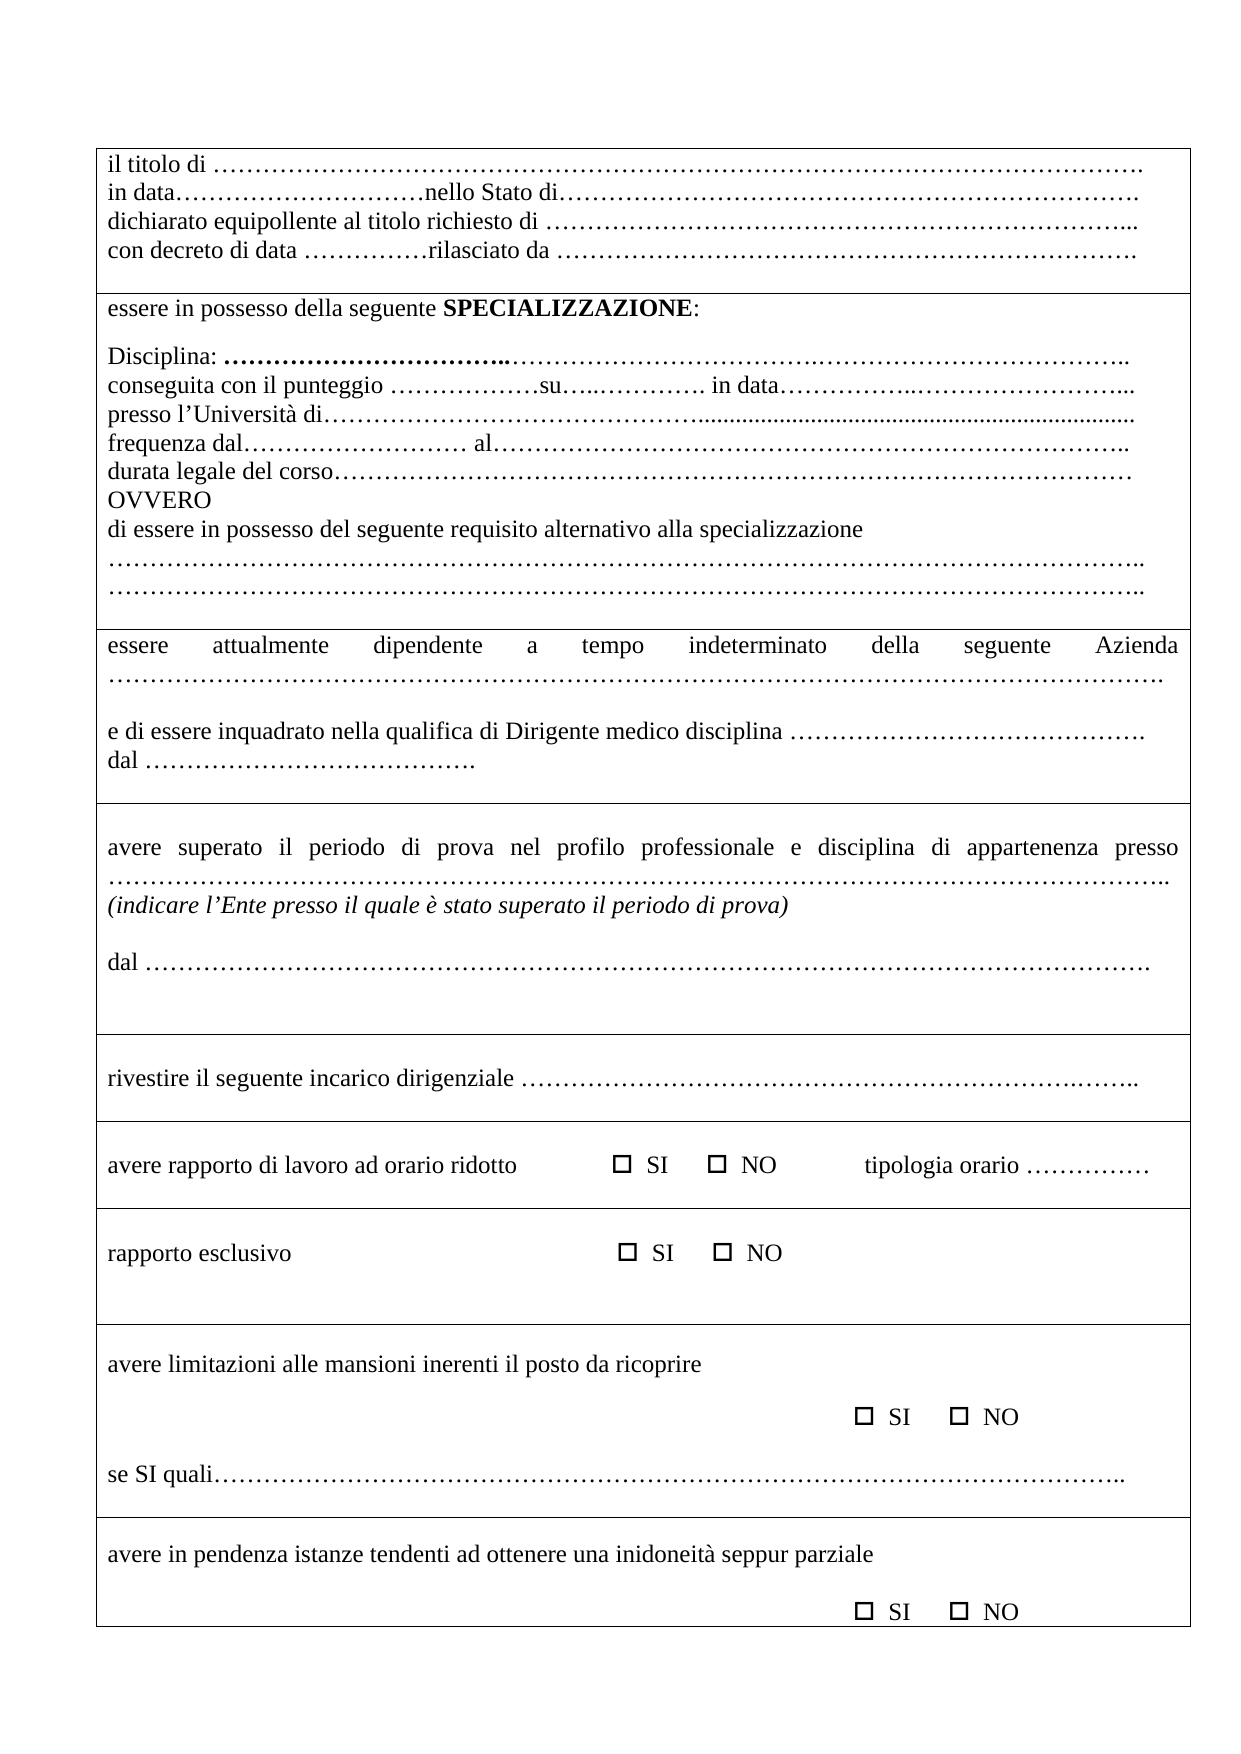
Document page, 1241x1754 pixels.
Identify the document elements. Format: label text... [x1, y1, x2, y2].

table_cell avere rapporto di lavoro ad orario ridotto  SI  NO tipologia orario …………… [97, 1122, 1190, 1208]
table_cell [73, 1121, 96, 1208]
table_cell avere superato il periodo di prova nel profilo professionale e disciplina di appartenenza presso ……………………………………………………………………………………………………………….. (indicare l’Ente presso il quale è stato superato il periodo di prova) dal …………………………………………………………………………………………………………. [97, 804, 1190, 1033]
table_cell rivestire il seguente incarico dirigenziale ………………………………………………………….…….. [97, 1035, 1190, 1121]
table_cell il titolo di …………………………………………………………………………………………………. in data…………………………nello Stato di……………………………………………………………. dichiarato equipollente al titolo richiesto di ……………………………………………………………... con decreto di data ……………rilasciato da ……………………………………………………………. [97, 149, 1190, 292]
table_cell avere limitazioni alle mansioni inerenti il posto da ricoprire  SI  NO se SI quali……………………………………………………………………………………………….. [97, 1325, 1190, 1517]
table_cell essere in possesso della seguente SPECIALIZZAZIONE: Disciplina: ……………………………..……………………………….……………………………….. conseguita con il punteggio ………………su…..…………. in data……………..……………………... presso l’Università di………………………………………...................................................................... frequenza dal……………………… al………………………………………………………………….. durata legale del corso…………………………………………………………………………………… OVVERO di essere in possesso del seguente requisito alternativo alla specializzazione …………………………………………………………………………………………………………….. …………………………………………………………………………………………………………….. [97, 294, 1190, 629]
table_cell [73, 629, 96, 802]
table_cell [73, 148, 96, 292]
table_cell [73, 803, 96, 1033]
table_cell [73, 1208, 96, 1324]
table_cell essere attualmente dipendente a tempo indeterminato della seguente Azienda ………………………………………………………………………………………………………………. e di essere inquadrato nella qualifica di Dirigente medico disciplina ……………………………………. dal …………………………………. [97, 630, 1190, 802]
table_cell [73, 1517, 96, 1626]
table_cell rapporto esclusivo  SI  NO [97, 1209, 1190, 1324]
table_cell avere in pendenza istanze tendenti ad ottenere una inidoneità seppur parziale  SI  NO [97, 1518, 1190, 1626]
table_cell [73, 1034, 96, 1121]
table_cell [73, 1324, 96, 1517]
table_cell [73, 293, 96, 629]
